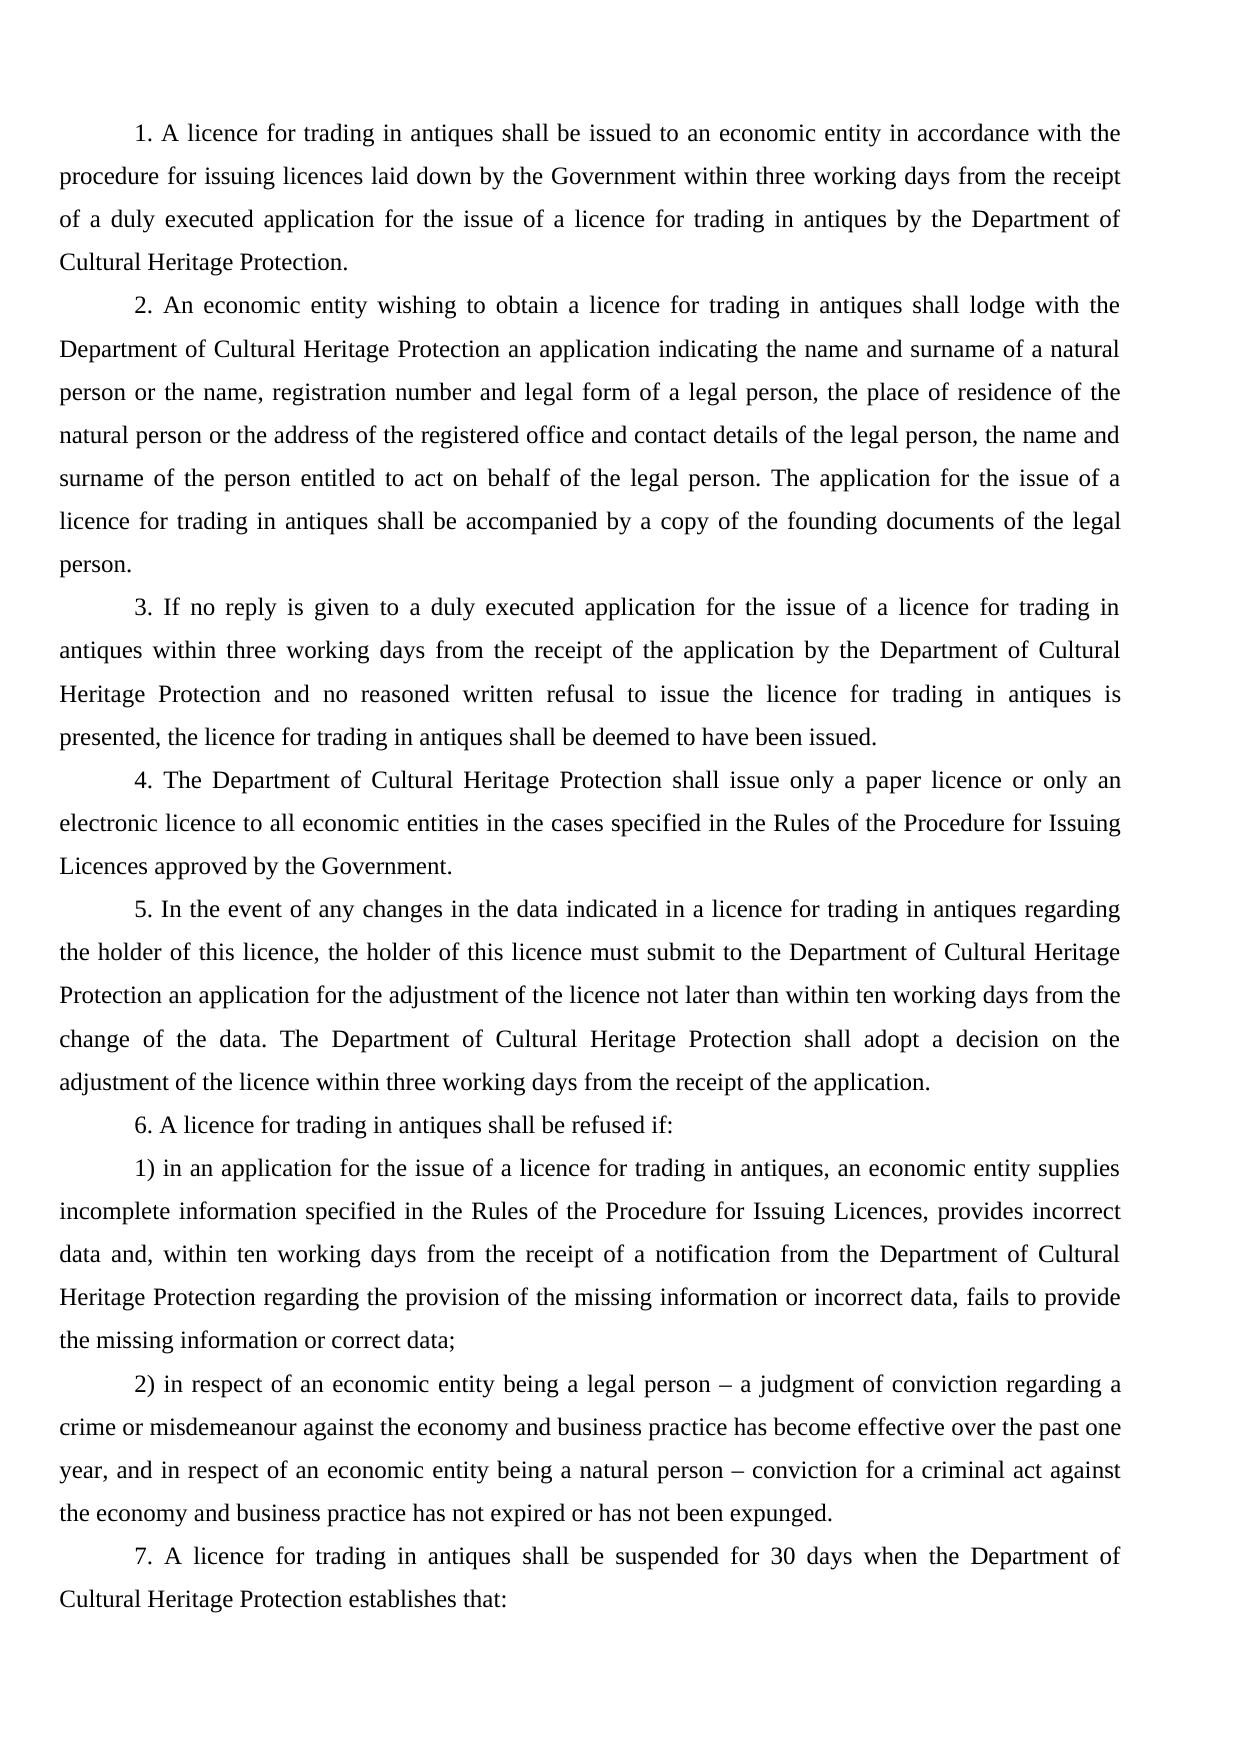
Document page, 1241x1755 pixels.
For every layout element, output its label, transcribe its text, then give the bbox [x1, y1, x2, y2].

text 4. The Department of Cultural Heritage Protection shall issue only a paper licence or only an electronic licence to all economic entities in the cases specified in the Rules of the Procedure for Issuing Licences approved by the Government. [59, 765, 1122, 880]
text 3. If no reply is given to a duly executed application for the issue of a licence for trading in antiques within three working days from the receipt of the application by the Department of Cultural Heritage Protection and no reasoned written refusal to issue the licence for trading in antiques is presented, the licence for trading in antiques shall be deemed to have been issued. [59, 592, 1122, 751]
text 1) in an application for the issue of a licence for trading in antiques, an economic entity supplies incomplete information specified in the Rules of the Procedure for Issuing Licences, provides incorrect data and, within ten working days from the receipt of a notification from the Department of Cultural Heritage Protection regarding the provision of the missing information or incorrect data, fails to provide the missing information or correct data; [59, 1153, 1122, 1354]
text 6. A licence for trading in antiques shall be refused if: [59, 1110, 1122, 1139]
text 5. In the event of any changes in the data indicated in a licence for trading in antiques regarding the holder of this licence, the holder of this licence must submit to the Department of Cultural Heritage Protection an application for the adjustment of the licence not later than within ten working days from the change of the data. The Department of Cultural Heritage Protection shall adopt a decision on the adjustment of the licence within three working days from the receipt of the application. [59, 894, 1122, 1096]
text 7. A licence for trading in antiques shall be suspended for 30 days when the Department of Cultural Heritage Protection establishes that: [59, 1541, 1122, 1613]
text 1. A licence for trading in antiques shall be issued to an economic entity in accordance with the procedure for issuing licences laid down by the Government within three working days from the receipt of a duly executed application for the issue of a licence for trading in antiques by the Department of Cultural Heritage Protection. [59, 118, 1122, 276]
text 2. An economic entity wishing to obtain a licence for trading in antiques shall lodge with the Department of Cultural Heritage Protection an application indicating the name and surname of a natural person or the name, registration number and legal form of a legal person, the place of residence of the natural person or the address of the registered office and contact details of the legal person, the name and surname of the person entitled to act on behalf of the legal person. The application for the issue of a licence for trading in antiques shall be accompanied by a copy of the founding documents of the legal person. [59, 291, 1122, 578]
text 2) in respect of an economic entity being a legal person – a judgment of conviction regarding a crime or misdemeanour against the economy and business practice has become effective over the past one year, and in respect of an economic entity being a natural person – conviction for a criminal act against the economy and business practice has not expired or has not been expunged. [59, 1369, 1122, 1527]
